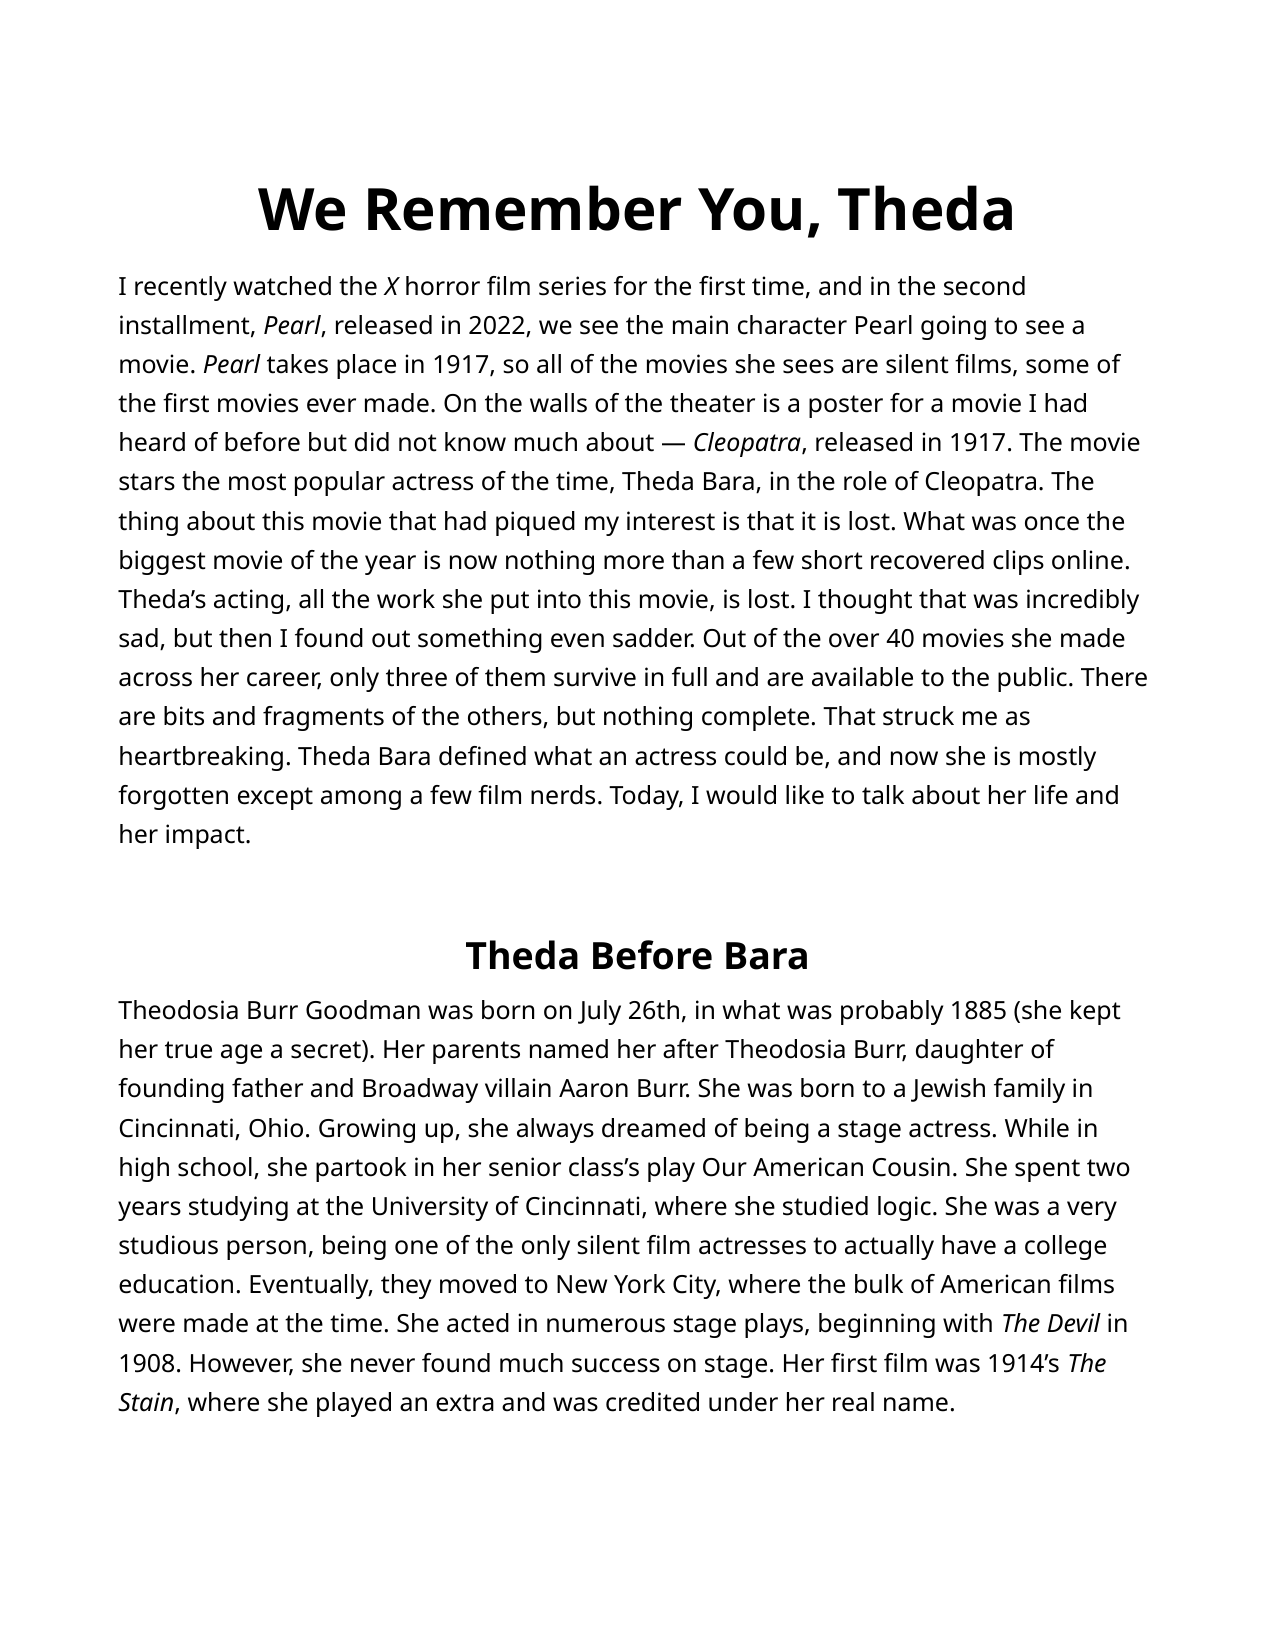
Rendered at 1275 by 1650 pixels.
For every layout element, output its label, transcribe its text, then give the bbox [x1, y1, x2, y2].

text I recently watched the X horror film series for the first time, and in the second installment, Pearl, released in 2022, we see the main character Pearl going to see a movie. Pearl takes place in 1917, so all of the movies she sees are silent films, some of the first movies ever made. On the walls of the theater is a poster for a movie I had heard of before but did not know much about — Cleopatra, released in 1917. The movie stars the most popular actress of the time, Theda Bara, in the role of Cleopatra. The thing about this movie that had piqued my interest is that it is lost. What was once the biggest movie of the year is now nothing more than a few short recovered clips online. Theda’s acting, all the work she put into this movie, is lost. I thought that was incredibly sad, but then I found out something even sadder. Out of the over 40 movies she made across her career, only three of them survive in full and are available to the public. There are bits and fragments of the others, but nothing complete. That struck me as heartbreaking. Theda Bara defined what an actress could be, and now she is mostly forgotten except among a few film nerds. Today, I would like to talk about her life and her impact. [118, 268, 1157, 851]
subtitle Theda Before Bara [118, 929, 1157, 980]
title We Remember You, Theda [118, 168, 1157, 247]
text Theodosia Burr Goodman was born on July 26th, in what was probably 1885 (she kept her true age a secret). Her parents named her after Theodosia Burr, daughter of founding father and Broadway villain Aaron Burr. She was born to a Jewish family in Cincinnati, Ohio. Growing up, she always dreamed of being a stage actress. While in high school, she partook in her senior class’s play Our American Cousin. She spent two years studying at the University of Cincinnati, where she studied logic. She was a very studious person, being one of the only silent film actresses to actually have a college education. Eventually, they moved to New York City, where the bulk of American films were made at the time. She acted in numerous stage plays, beginning with The Devil in 1908. However, she never found much success on stage. Her first film was 1914’s The Stain, where she played an extra and was credited under her real name. [118, 993, 1157, 1418]
